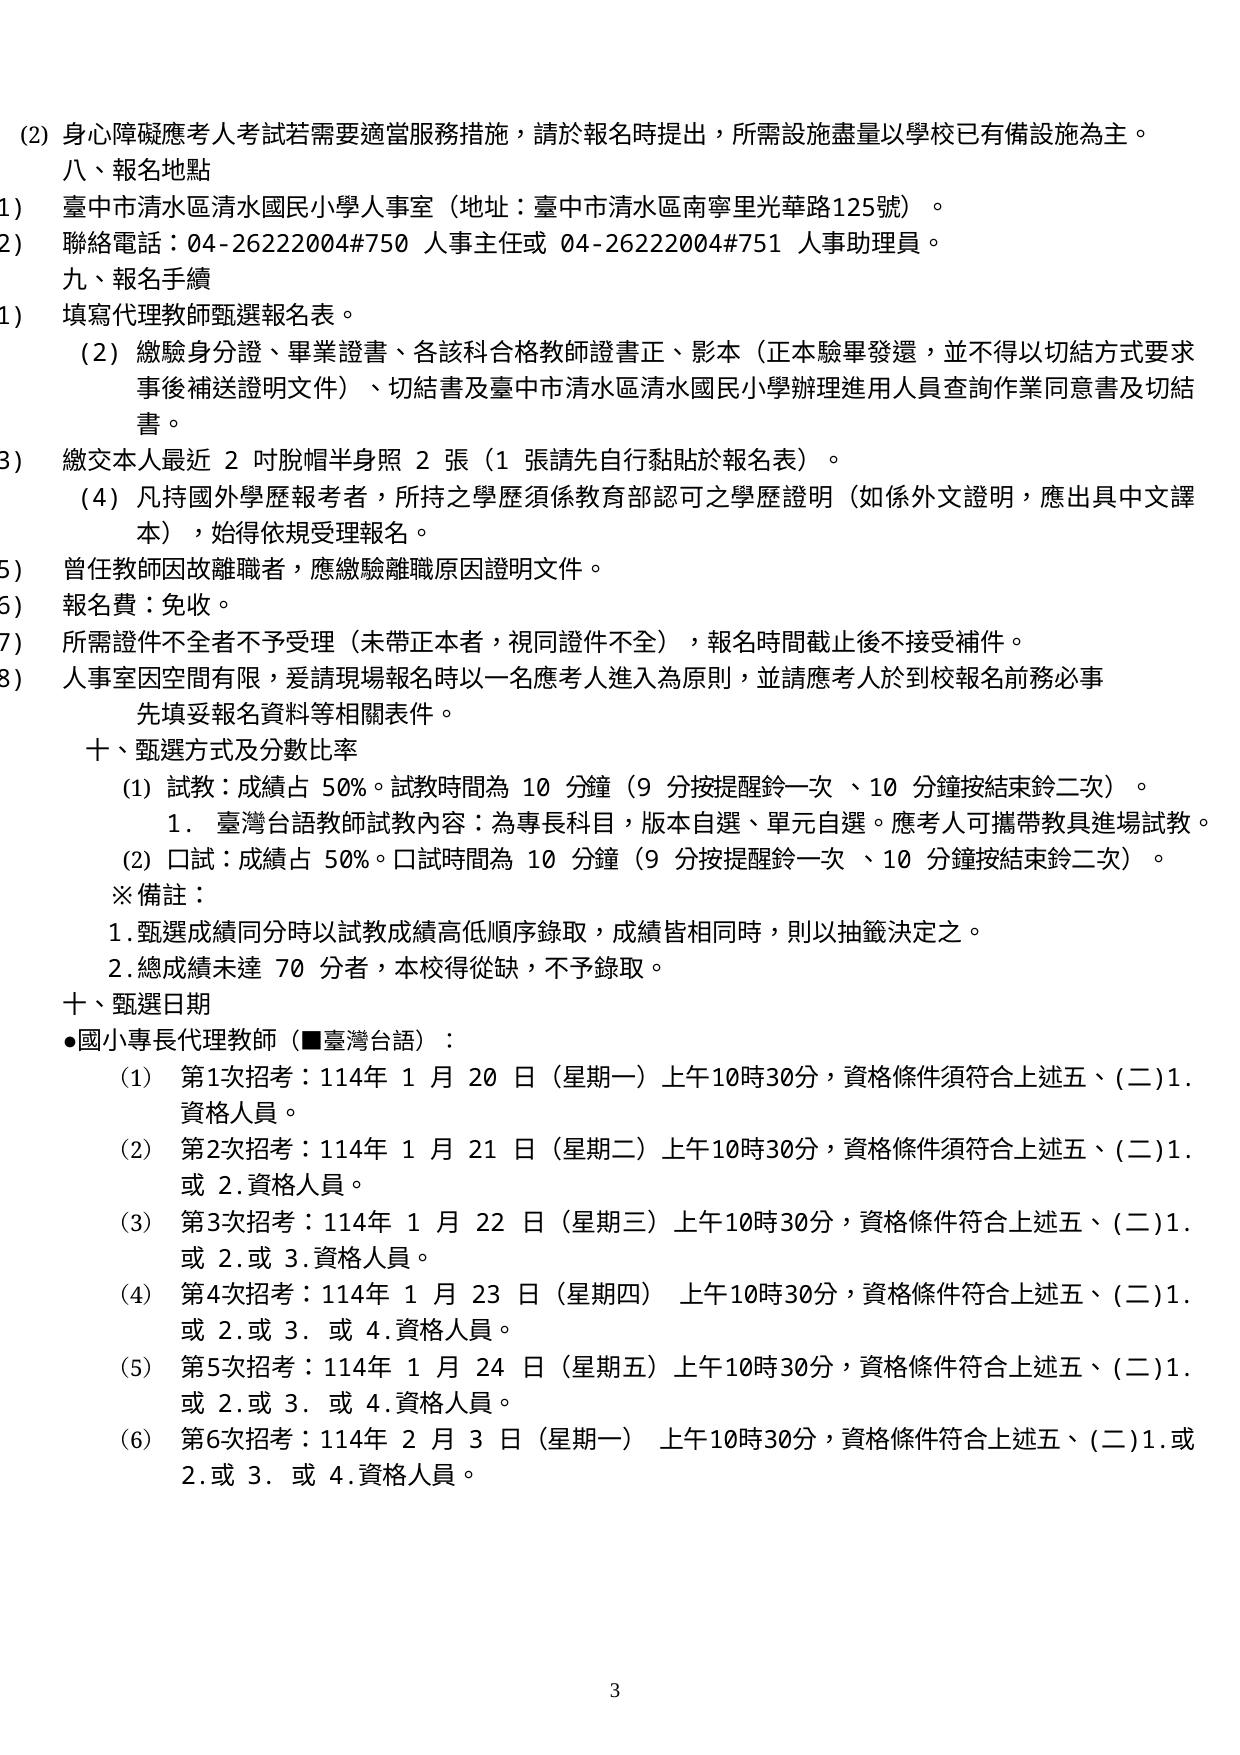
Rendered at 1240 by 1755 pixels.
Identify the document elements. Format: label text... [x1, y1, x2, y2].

text 2.總成績未達 70 分者，本校得從缺，不予錄取。 [107, 948, 1196, 984]
text 八、報名地點 [62, 151, 1196, 187]
list 第1次招考：114年 1 月 20 日（星期一）上午10時30分，資格條件須符合上述五、(二)1.資格人員。 [107, 1057, 1196, 1129]
text 十、甄選方式及分數比率 [85, 731, 1196, 767]
list 臺中市清水區清水國民小學人事室（地址：臺中市清水區南寧里光華路125號）。 [26, 187, 1196, 223]
list 試教：成績占 50%。試教時間為 10 分鐘（9 分按提醒鈴一次 、10 分鐘按結束鈴二次）。 [151, 767, 1196, 803]
list 所需證件不全者不予受理（未帶正本者，視同證件不全），報名時間截止後不接受補件。 [26, 622, 1196, 658]
text 先填妥報名資料等相關表件。 [122, 694, 1196, 731]
list 臺灣台語教師試教內容：為專長科目，版本自選、單元自選。應考人可攜帶教具進場試教。 [166, 803, 1196, 839]
list 聯絡電話：04-26222004#750 人事主任或 04-26222004#751 人事助理員。 [26, 223, 1196, 259]
text 十、甄選日期 [62, 984, 1196, 1021]
list 第3次招考：114年 1 月 22 日（星期三）上午10時30分，資格條件符合上述五、(二)1.或 2.或 3.資格人員。 [107, 1202, 1196, 1274]
list 繳驗身分證、畢業證書、各該科合格教師證書正、影本（正本驗畢發還，並不得以切結方式要求事後補送證明文件）、切結書及臺中市清水區清水國民小學辦理進用人員查詢作業同意書及切結書。 [122, 332, 1196, 441]
list 口試：成績占 50%。口試時間為 10 分鐘（9 分按提醒鈴一次 、10 分鐘按結束鈴二次）。 [151, 839, 1196, 876]
text 九、報名手續 [62, 259, 1196, 296]
list 第2次招考：114年 1 月 21 日（星期二）上午10時30分，資格條件須符合上述五、(二)1.或 2.資格人員。 [107, 1129, 1196, 1202]
text ※備註： [107, 876, 1196, 912]
list 第6次招考：114年 2 月 3 日（星期一） 上午10時30分，資格條件符合上述五、(二)1.或 2.或 3. 或 4.資格人員。 [107, 1419, 1196, 1492]
text 1.甄選成績同分時以試教成績高低順序錄取，成績皆相同時，則以抽籤決定之。 [107, 912, 1196, 948]
list 繳交本人最近 2 吋脫帽半身照 2 張（1 張請先自行黏貼於報名表）。 [26, 441, 1196, 477]
list 第5次招考：114年 1 月 24 日（星期五）上午10時30分，資格條件符合上述五、(二)1.或 2.或 3. 或 4.資格人員。 [107, 1347, 1196, 1419]
list 填寫代理教師甄選報名表。 [26, 296, 1196, 332]
list 第4次招考：114年 1 月 23 日（星期四） 上午10時30分，資格條件符合上述五、(二)1.或 2.或 3. 或 4.資格人員。 [107, 1274, 1196, 1347]
list 曾任教師因故離職者，應繳驗離職原因證明文件。 [26, 549, 1196, 586]
list 人事室因空間有限，爰請現場報名時以一名應考人進入為原則，並請應考人於到校報名前務必事 [26, 658, 1196, 694]
text ●國小專長代理教師（■臺灣台語）： [62, 1021, 1196, 1057]
list 凡持國外學歷報考者，所持之學歷須係教育部認可之學歷證明（如係外文證明，應出具中文譯本），始得依規受理報名。 [122, 477, 1196, 549]
list 報名費：免收。 [26, 586, 1196, 622]
list 身心障礙應考人考試若需要適當服務措施，請於報名時提出，所需設施盡量以學校已有備設施為主。 [49, 114, 1196, 151]
